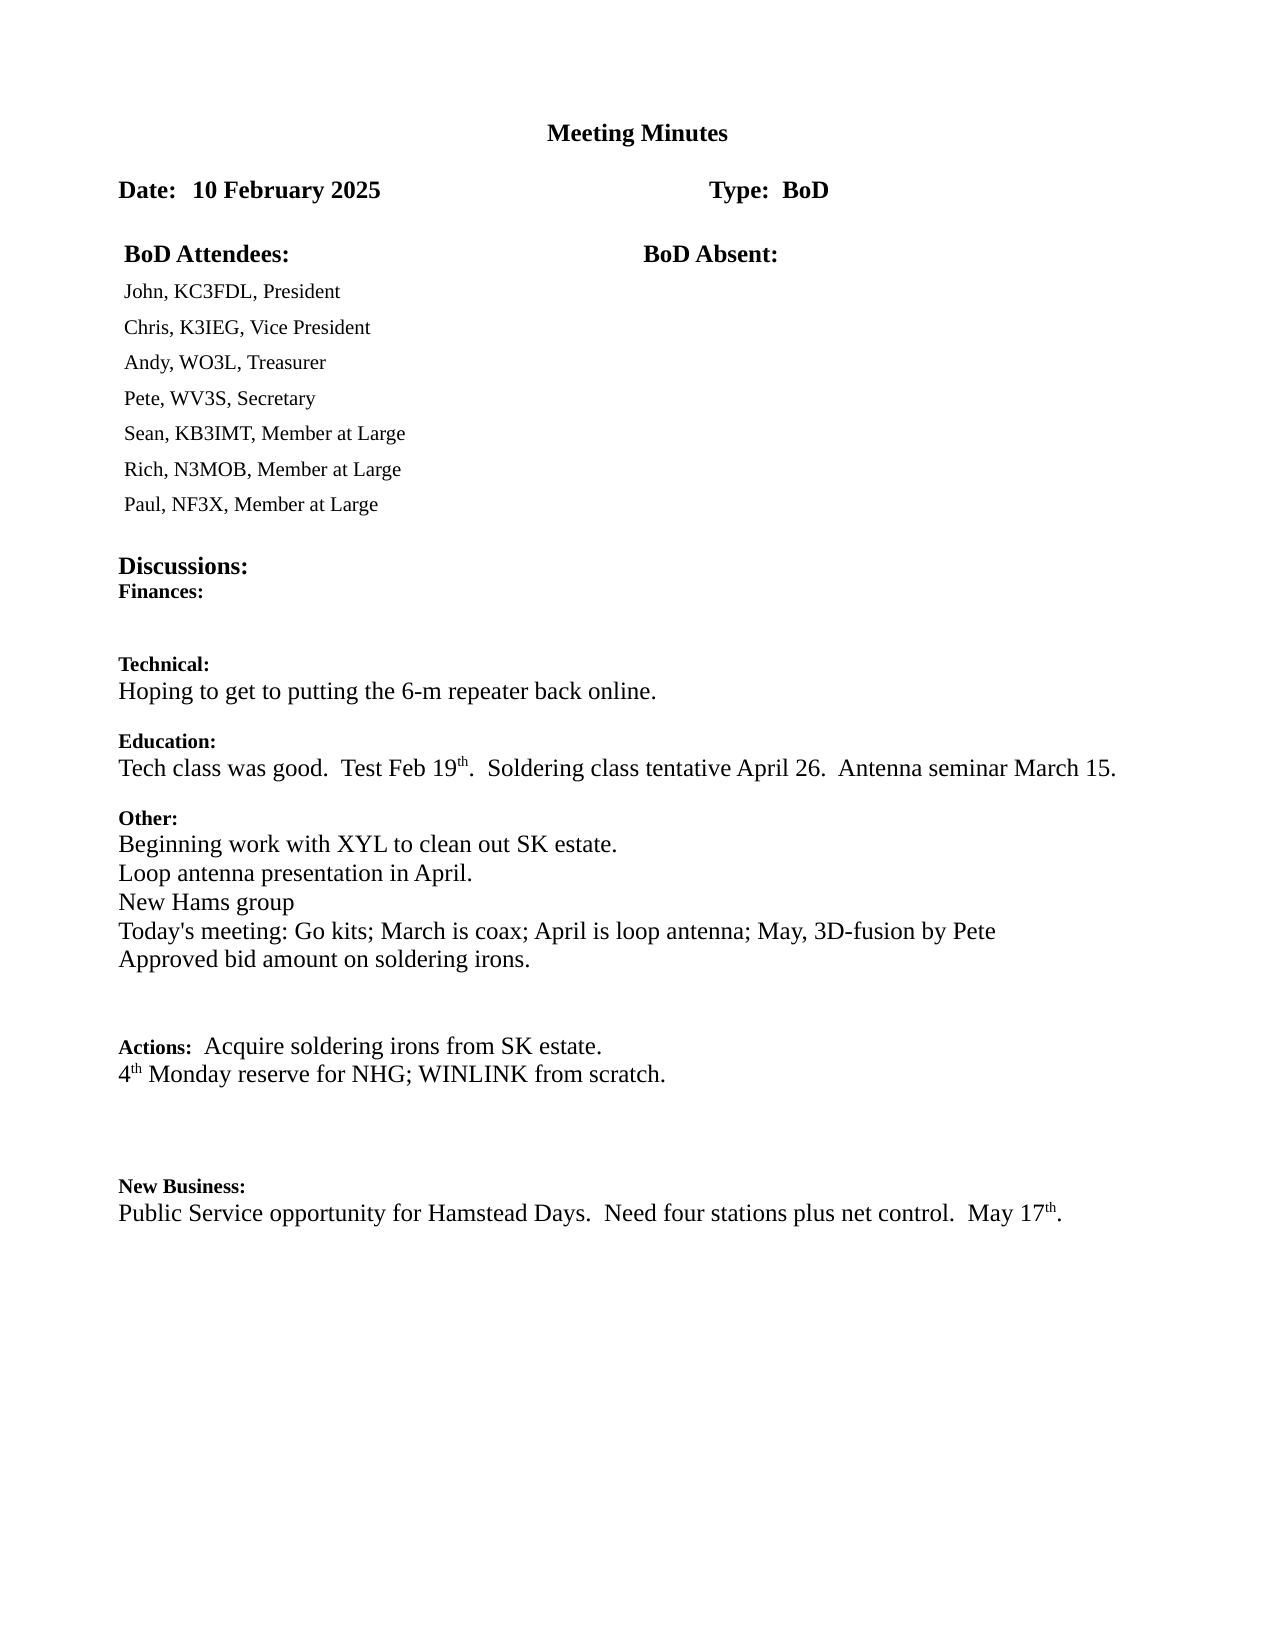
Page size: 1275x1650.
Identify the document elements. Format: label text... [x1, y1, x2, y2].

table_header BoD Attendees: [118, 233, 637, 273]
text Approved bid amount on soldering irons. [118, 944, 1157, 973]
table_cell Sean, KB3IMT, Member at Large [118, 415, 637, 451]
table_header BoD Absent: [638, 233, 1157, 273]
table_cell [638, 380, 1157, 415]
text Finances: [118, 579, 1157, 603]
text Today's meeting: Go kits; March is coax; April is loop antenna; May, 3D-fusion by Pete [118, 916, 1157, 944]
text Actions: Acquire soldering irons from SK estate. [118, 1031, 1157, 1059]
text Beginning work with XYL to clean out SK estate. [118, 829, 1157, 858]
table_cell [638, 451, 1157, 486]
table_cell [638, 273, 1157, 309]
text Tech class was good. Test Feb 19th. Soldering class tentative April 26. Antenna seminar March 15. [118, 753, 1157, 781]
table_cell Pete, WV3S, Secretary [118, 380, 637, 415]
text Technical: [118, 652, 1157, 676]
table_cell Paul, NF3X, Member at Large [118, 486, 637, 522]
text Date: 10 February 2025 Type: BoD [118, 176, 1157, 204]
text Meeting Minutes [118, 118, 1157, 147]
table_cell Andy, WO3L, Treasurer [118, 344, 637, 380]
table_cell John, KC3FDL, President [118, 273, 637, 309]
table_cell [638, 309, 1157, 344]
text New Business: [118, 1174, 1157, 1198]
text 4th Monday reserve for NHG; WINLINK from scratch. [118, 1059, 1157, 1088]
text Public Service opportunity for Hamstead Days. Need four stations plus net control. May 17th. [118, 1198, 1157, 1227]
table_cell [638, 344, 1157, 380]
text New Hams group [118, 887, 1157, 916]
text Discussions: [118, 551, 1157, 579]
table_cell Chris, K3IEG, Vice President [118, 309, 637, 344]
text Hoping to get to putting the 6-m repeater back online. [118, 676, 1157, 704]
table_cell Rich, N3MOB, Member at Large [118, 451, 637, 486]
text Education: [118, 728, 1157, 753]
table_cell [638, 415, 1157, 451]
text Other: [118, 805, 1157, 829]
table_cell [638, 486, 1157, 522]
text Loop antenna presentation in April. [118, 858, 1157, 887]
